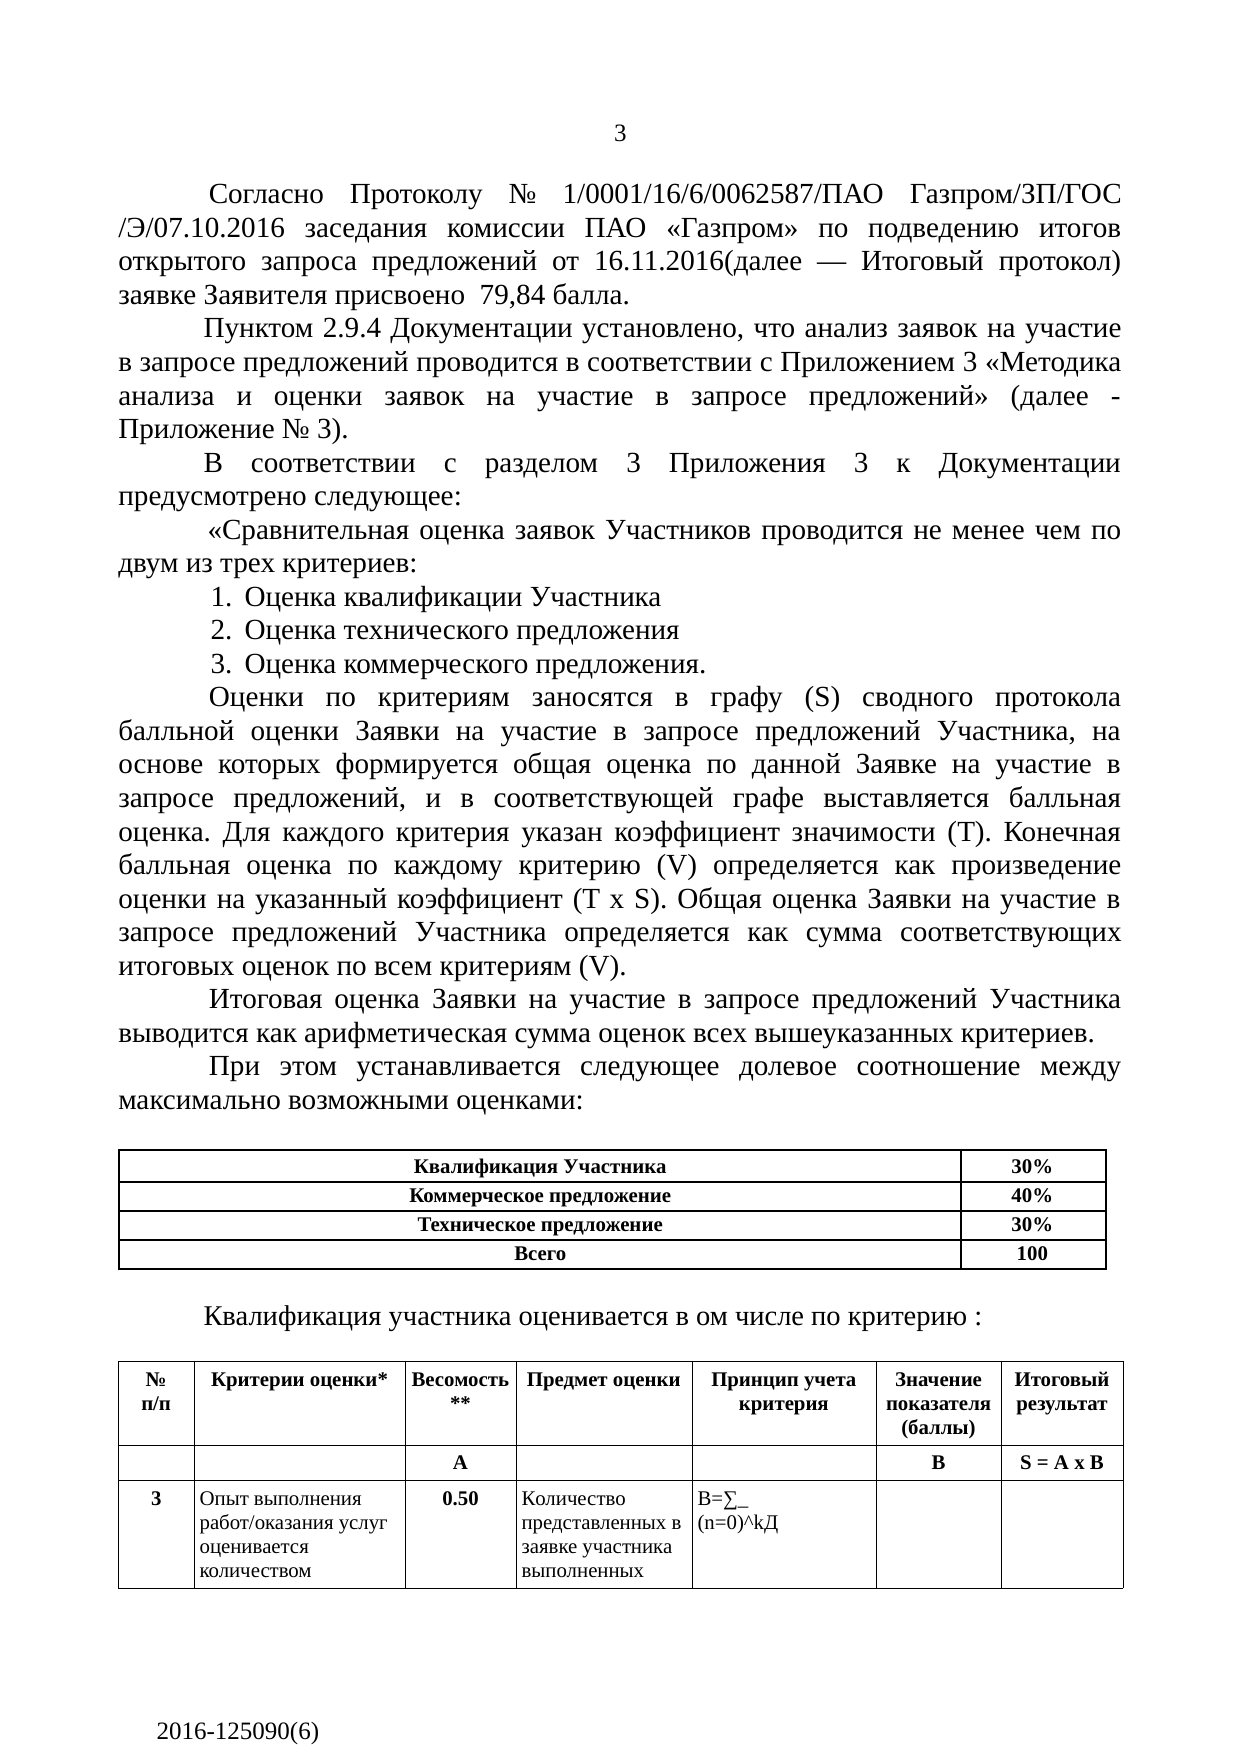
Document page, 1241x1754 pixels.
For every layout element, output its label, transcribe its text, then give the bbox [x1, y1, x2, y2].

table_cell Коммерческое предложение [120, 1183, 960, 1210]
list Оценка технического предложения [121, 612, 1122, 646]
text Квалификация участника оценивается в ом числе по критерию : [118, 1299, 1122, 1332]
text Согласно Протоколу № 1/0001/16/6/0062587/ПАО Газпром/ЗП/ГОС /Э/07.10.2016 заседания комиссии ПАО «Газпром» по подведению итогов открытого запроса предложений от 16.11.2016(далее — Итоговый протокол) заявке Заявителя присвоено 79,84 балла. [118, 176, 1122, 311]
table_header Критерии оценки* [195, 1362, 405, 1444]
text В соответствии с разделом 3 Приложения 3 к Документации предусмотрено следующее: [118, 445, 1122, 512]
table_cell Техническое предложение [120, 1212, 960, 1239]
table_header 30% [962, 1151, 1105, 1181]
table_header Весомость** [406, 1362, 516, 1444]
table_cell В [877, 1446, 1001, 1480]
text Итоговая оценка Заявки на участие в запросе предложений Участника выводится как арифметическая сумма оценок всех вышеуказанных критериев. [118, 981, 1122, 1048]
text При этом устанавливается следующее долевое соотношение между максимально возможными оценками: [118, 1048, 1122, 1116]
table_cell [693, 1446, 876, 1480]
list Оценка квалификации Участника [121, 579, 1122, 612]
table_header № п/п [119, 1362, 194, 1444]
table_cell 100 [962, 1241, 1105, 1268]
table_header Квалификация Участника [120, 1151, 960, 1181]
list Оценка коммерческого предложения. [121, 646, 1122, 679]
table_header Предмет оценки [517, 1362, 692, 1444]
table_cell [877, 1481, 1001, 1588]
table_header Итоговый результат [1002, 1362, 1123, 1444]
table_cell S = А х В [1002, 1446, 1123, 1480]
table_cell [195, 1446, 405, 1480]
table_cell 40% [962, 1183, 1105, 1210]
table_cell Количество представленных в заявке участника выполненных [517, 1481, 692, 1588]
table_cell 3 [119, 1481, 194, 1588]
table_cell 0.50 [406, 1481, 516, 1588]
table_cell [1002, 1481, 1123, 1588]
table_cell Всего [120, 1241, 960, 1268]
table_cell А [406, 1446, 516, 1480]
table_cell [119, 1446, 194, 1480]
text «Сравнительная оценка заявок Участников проводится не менее чем по двум из трех критериев: [118, 512, 1122, 579]
table_cell Опыт выполнения работ/оказания услуг оценивается количеством [195, 1481, 405, 1588]
text Пунктом 2.9.4 Документации установлено, что анализ заявок на участие в запросе предложений проводится в соответствии с Приложением 3 «Методика анализа и оценки заявок на участие в запросе предложений» (далее - Приложение № 3). [118, 311, 1122, 445]
table_header Значение показателя (баллы) [877, 1362, 1001, 1444]
text Оценки по критериям заносятся в графу (S) сводного протокола балльной оценки Заявки на участие в запросе предложений Участника, на основе которых формируется общая оценка по данной Заявке на участие в запросе предложений, и в соответствующей графе выставляется балльная оценка. Для каждого критерия указан коэффициент значимости (T). Конечная балльная оценка по каждому критерию (V) определяется как произведение оценки на указанный коэффициент (T x S). Общая оценка Заявки на участие в запросе предложений Участника определяется как сумма соответствующих итоговых оценок по всем критериям (V). [118, 679, 1122, 981]
table_cell B=∑_ (n=0)^kД [693, 1481, 876, 1588]
table_header Принцип учета критерия [693, 1362, 876, 1444]
table_cell 30% [962, 1212, 1105, 1239]
table_cell [517, 1446, 692, 1480]
